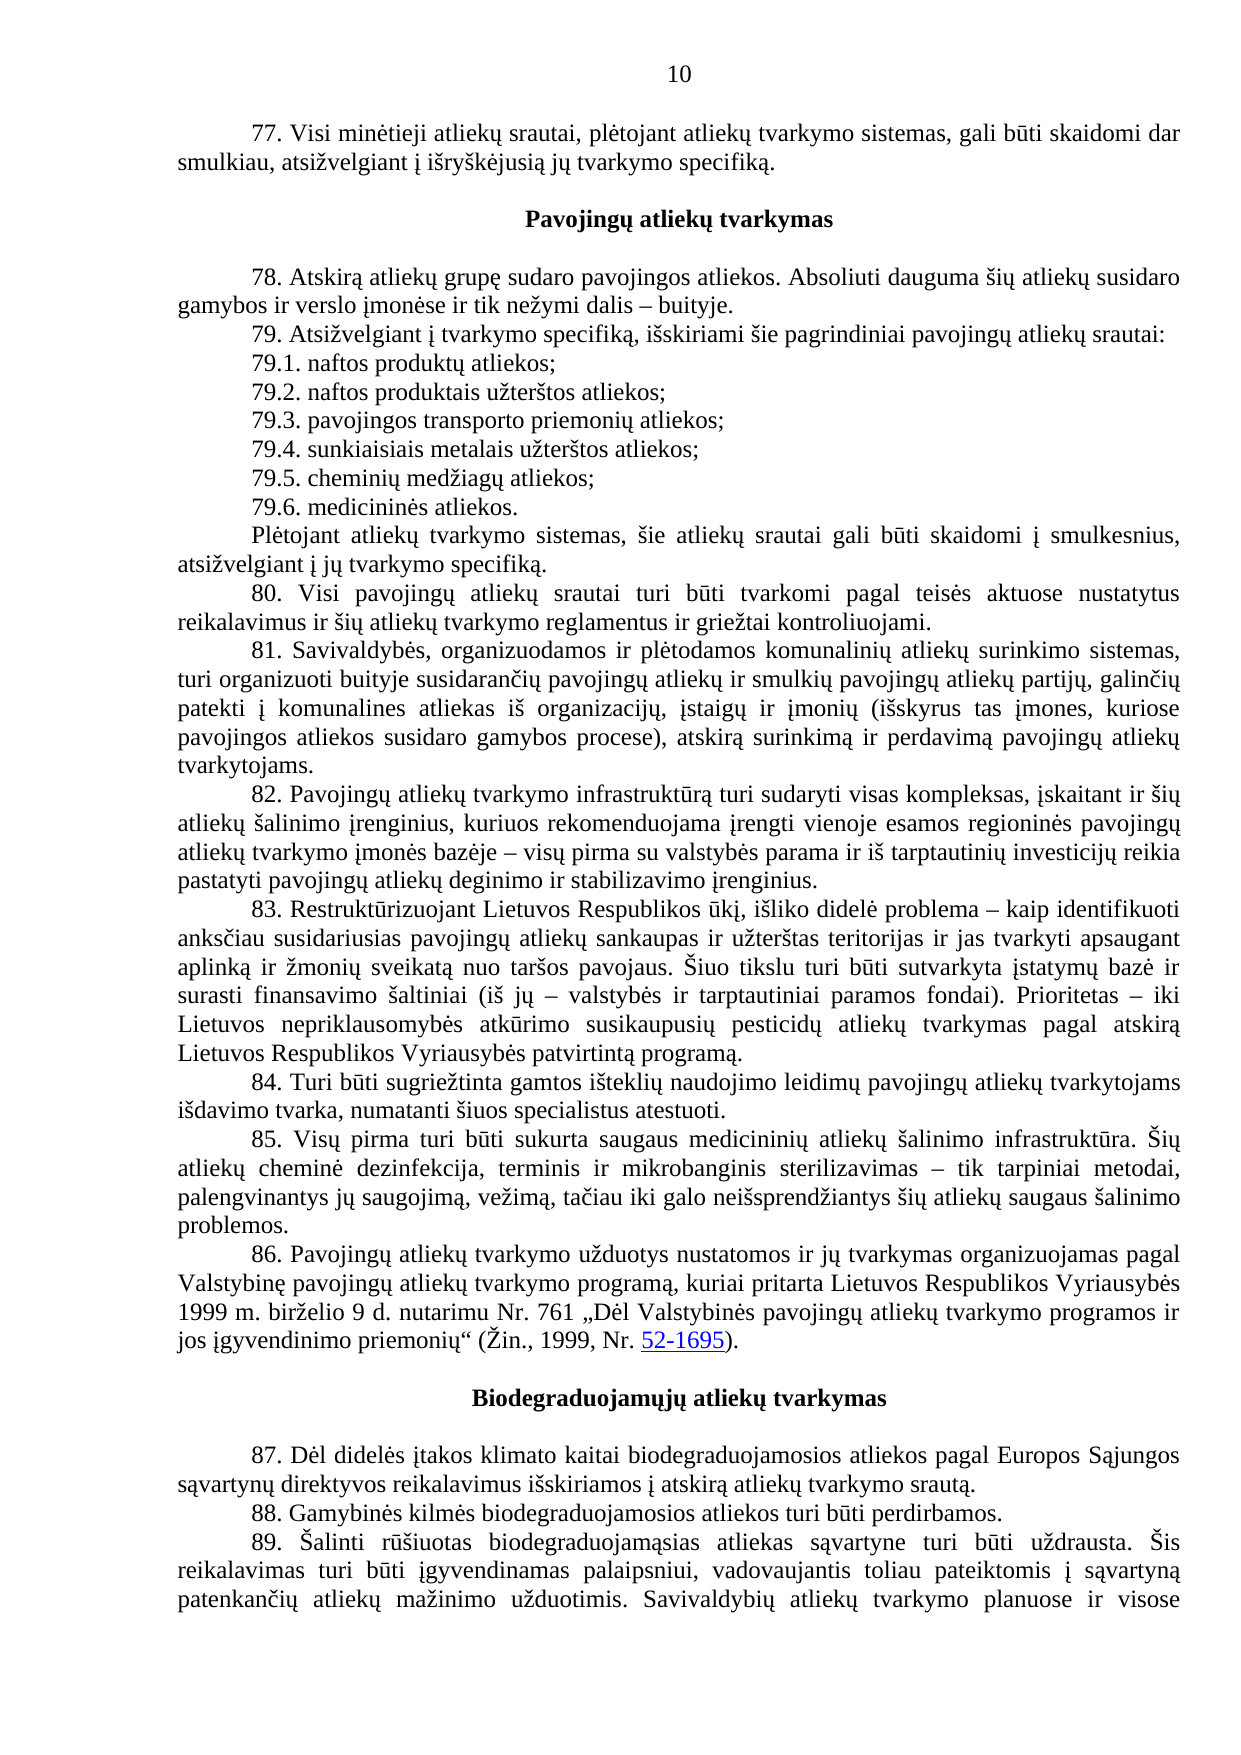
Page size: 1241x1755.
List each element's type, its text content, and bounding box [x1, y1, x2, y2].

text 79.4. sunkiaisiais metalais užterštos atliekos; [177, 434, 1181, 463]
text 83. Restruktūrizuojant Lietuvos Respublikos ūkį, išliko didelė problema – kaip identifikuoti anksčiau susidariusias pavojingų atliekų sankaupas ir užterštas teritorijas ir jas tvarkyti apsaugant aplinką ir žmonių sveikatą nuo taršos pavojaus. Šiuo tikslu turi būti sutvarkyta įstatymų bazė ir surasti finansavimo šaltiniai (iš jų – valstybės ir tarptautiniai paramos fondai). Prioritetas – iki Lietuvos nepriklausomybės atkūrimo susikaupusių pesticidų atliekų tvarkymas pagal atskirą Lietuvos Respublikos Vyriausybės patvirtintą programą. [177, 894, 1181, 1067]
text 89. Šalinti rūšiuotas biodegraduojamąsias atliekas sąvartyne turi būti uždrausta. Šis reikalavimas turi būti įgyvendinamas palaipsniui, vadovaujantis toliau pateiktomis į sąvartyną patenkančių atliekų mažinimo užduotimis. Savivaldybių atliekų tvarkymo planuose ir visose [177, 1527, 1181, 1613]
text 85. Visų pirma turi būti sukurta saugaus medicininių atliekų šalinimo infrastruktūra. Šių atliekų cheminė dezinfekcija, terminis ir mikrobanginis sterilizavimas – tik tarpiniai metodai, palengvinantys jų saugojimą, vežimą, tačiau iki galo neišsprendžiantys šių atliekų saugaus šalinimo problemos. [177, 1124, 1181, 1239]
text Pavojingų atliekų tvarkymas [177, 204, 1181, 233]
text 80. Visi pavojingų atliekų srautai turi būti tvarkomi pagal teisės aktuose nustatytus reikalavimus ir šių atliekų tvarkymo reglamentus ir griežtai kontroliuojami. [177, 578, 1181, 636]
text 81. Savivaldybės, organizuodamos ir plėtodamos komunalinių atliekų surinkimo sistemas, turi organizuoti buityje susidarančių pavojingų atliekų ir smulkių pavojingų atliekų partijų, galinčių patekti į komunalines atliekas iš organizacijų, įstaigų ir įmonių (išskyrus tas įmones, kuriose pavojingos atliekos susidaro gamybos procese), atskirą surinkimą ir perdavimą pavojingų atliekų tvarkytojams. [177, 636, 1181, 779]
text Biodegraduojamųjų atliekų tvarkymas [177, 1383, 1181, 1412]
text 84. Turi būti sugriežtinta gamtos išteklių naudojimo leidimų pavojingų atliekų tvarkytojams išdavimo tvarka, numatanti šiuos specialistus atestuoti. [177, 1067, 1181, 1124]
text 79.3. pavojingos transporto priemonių atliekos; [177, 406, 1181, 434]
text 82. Pavojingų atliekų tvarkymo infrastruktūrą turi sudaryti visas kompleksas, įskaitant ir šių atliekų šalinimo įrenginius, kuriuos rekomenduojama įrengti vienoje esamos regioninės pavojingų atliekų tvarkymo įmonės bazėje – visų pirma su valstybės parama ir iš tarptautinių investicijų reikia pastatyti pavojingų atliekų deginimo ir stabilizavimo įrenginius. [177, 779, 1181, 894]
text 77. Visi minėtieji atliekų srautai, plėtojant atliekų tvarkymo sistemas, gali būti skaidomi dar smulkiau, atsižvelgiant į išryškėjusią jų tvarkymo specifiką. [177, 118, 1181, 176]
text 87. Dėl didelės įtakos klimato kaitai biodegraduojamosios atliekos pagal Europos Sąjungos sąvartynų direktyvos reikalavimus išskiriamos į atskirą atliekų tvarkymo srautą. [177, 1441, 1181, 1498]
text 79.2. naftos produktais užterštos atliekos; [177, 377, 1181, 406]
text 78. Atskirą atliekų grupę sudaro pavojingos atliekos. Absoliuti dauguma šių atliekų susidaro gamybos ir verslo įmonėse ir tik nežymi dalis – buityje. [177, 262, 1181, 319]
text 79.6. medicininės atliekos. [177, 492, 1181, 521]
text Plėtojant atliekų tvarkymo sistemas, šie atliekų srautai gali būti skaidomi į smulkesnius, atsižvelgiant į jų tvarkymo specifiką. [177, 521, 1181, 578]
text 79. Atsižvelgiant į tvarkymo specifiką, išskiriami šie pagrindiniai pavojingų atliekų srautai: [177, 319, 1181, 348]
text 88. Gamybinės kilmės biodegraduojamosios atliekos turi būti perdirbamos. [177, 1498, 1181, 1527]
text 79.5. cheminių medžiagų atliekos; [177, 463, 1181, 492]
text 79.1. naftos produktų atliekos; [177, 348, 1181, 377]
text 86. Pavojingų atliekų tvarkymo užduotys nustatomos ir jų tvarkymas organizuojamas pagal Valstybinę pavojingų atliekų tvarkymo programą, kuriai pritarta Lietuvos Respublikos Vyriausybės 1999 m. birželio 9 d. nutarimu Nr. 761 „Dėl Valstybinės pavojingų atliekų tvarkymo programos ir jos įgyvendinimo priemonių“ (Žin., 1999, Nr. 52-1695). [177, 1239, 1181, 1354]
